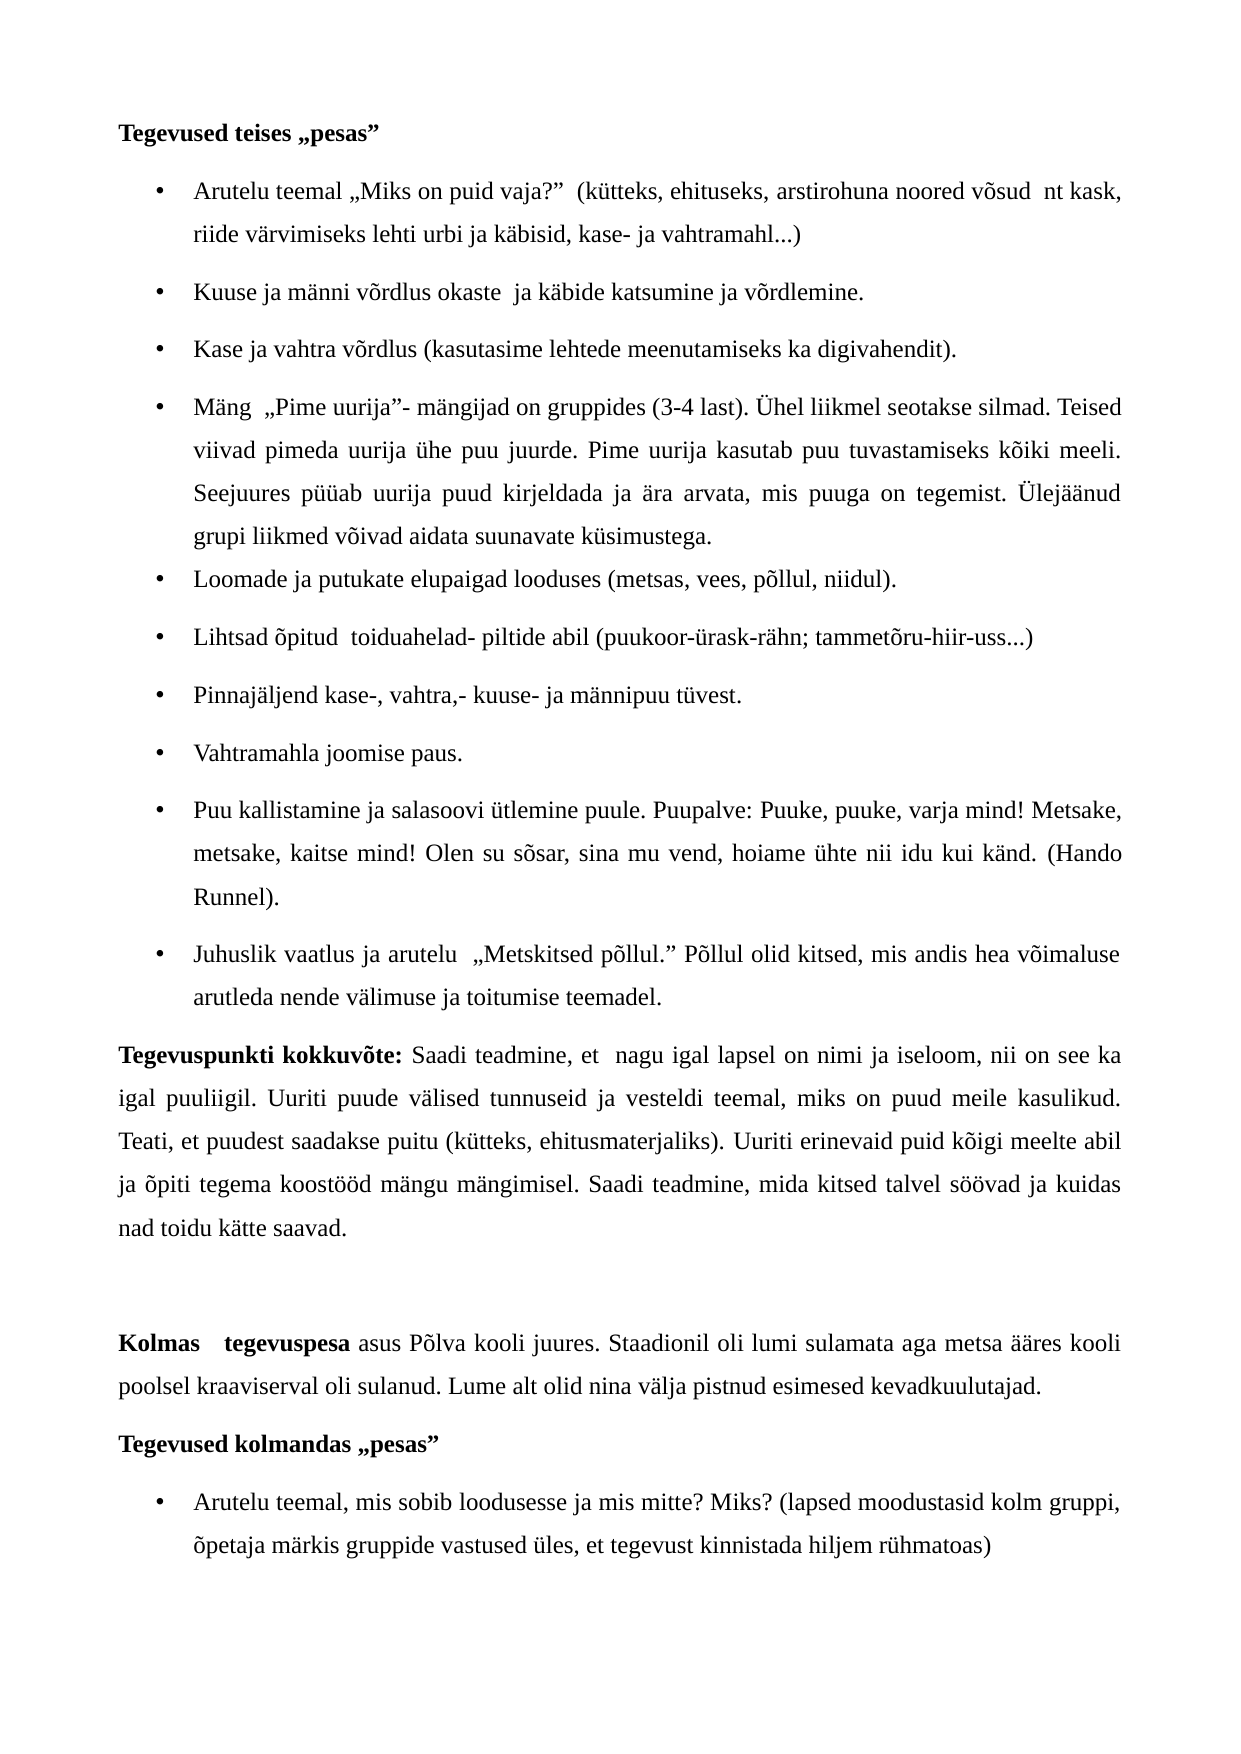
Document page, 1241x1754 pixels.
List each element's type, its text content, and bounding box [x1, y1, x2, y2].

list Loomade ja putukate elupaigad looduses (metsas, vees, põllul, niidul). [156, 564, 1122, 593]
list Juhuslik vaatlus ja arutelu „Metskitsed põllul.” Põllul olid kitsed, mis andis hea võimaluse arutleda nende välimuse ja toitumise teemadel. [156, 939, 1122, 1011]
list Pinnajäljend kase-, vahtra,- kuuse- ja männipuu tüvest. [156, 680, 1122, 709]
text Tegevused teises „pesas” [118, 118, 1122, 147]
text Kolmas tegevuspesa asus Põlva kooli juures. Staadionil oli lumi sulamata aga metsa ääres kooli poolsel kraaviserval oli sulanud. Lume alt olid nina välja pistnud esimesed kevadkuulutajad. [118, 1328, 1122, 1400]
list Kase ja vahtra võrdlus (kasutasime lehtede meenutamiseks ka digivahendit). [156, 334, 1122, 363]
text Tegevused kolmandas „pesas” [118, 1429, 1122, 1458]
list Arutelu teemal „Miks on puid vaja?” (kütteks, ehituseks, arstirohuna noored võsud nt kask, riide värvimiseks lehti urbi ja käbisid, kase- ja vahtramahl...) [156, 176, 1122, 248]
list Puu kallistamine ja salasoovi ütlemine puule. Puupalve: Puuke, puuke, varja mind! Metsake, metsake, kaitse mind! Olen su sõsar, sina mu vend, hoiame ühte nii idu kui känd. (Hando Runnel). [156, 795, 1122, 910]
list Lihtsad õpitud toiduahelad- piltide abil (puukoor-ürask-rähn; tammetõru-hiir-uss...) [156, 622, 1122, 651]
list Mäng „Pime uurija”- mängijad on gruppides (3-4 last). Ühel liikmel seotakse silmad. Teised viivad pimeda uurija ühe puu juurde. Pime uurija kasutab puu tuvastamiseks kõiki meeli. Seejuures püüab uurija puud kirjeldada ja ära arvata, mis puuga on tegemist. Ülejäänud grupi liikmed võivad aidata suunavate küsimustega. [156, 392, 1122, 550]
list Kuuse ja männi võrdlus okaste ja käbide katsumine ja võrdlemine. [156, 277, 1122, 305]
list Vahtramahla joomise paus. [156, 738, 1122, 766]
text Tegevuspunkti kokkuvõte: Saadi teadmine, et nagu igal lapsel on nimi ja iseloom, nii on see ka igal puuliigil. Uuriti puude välised tunnuseid ja vesteldi teemal, miks on puud meile kasulikud. Teati, et puudest saadakse puitu (kütteks, ehitusmaterjaliks). Uuriti erinevaid puid kõigi meelte abil ja õpiti tegema koostööd mängu mängimisel. Saadi teadmine, mida kitsed talvel söövad ja kuidas nad toidu kätte saavad. [118, 1040, 1122, 1241]
list Arutelu teemal, mis sobib loodusesse ja mis mitte? Miks? (lapsed moodustasid kolm gruppi, õpetaja märkis gruppide vastused üles, et tegevust kinnistada hiljem rühmatoas) [156, 1487, 1122, 1558]
